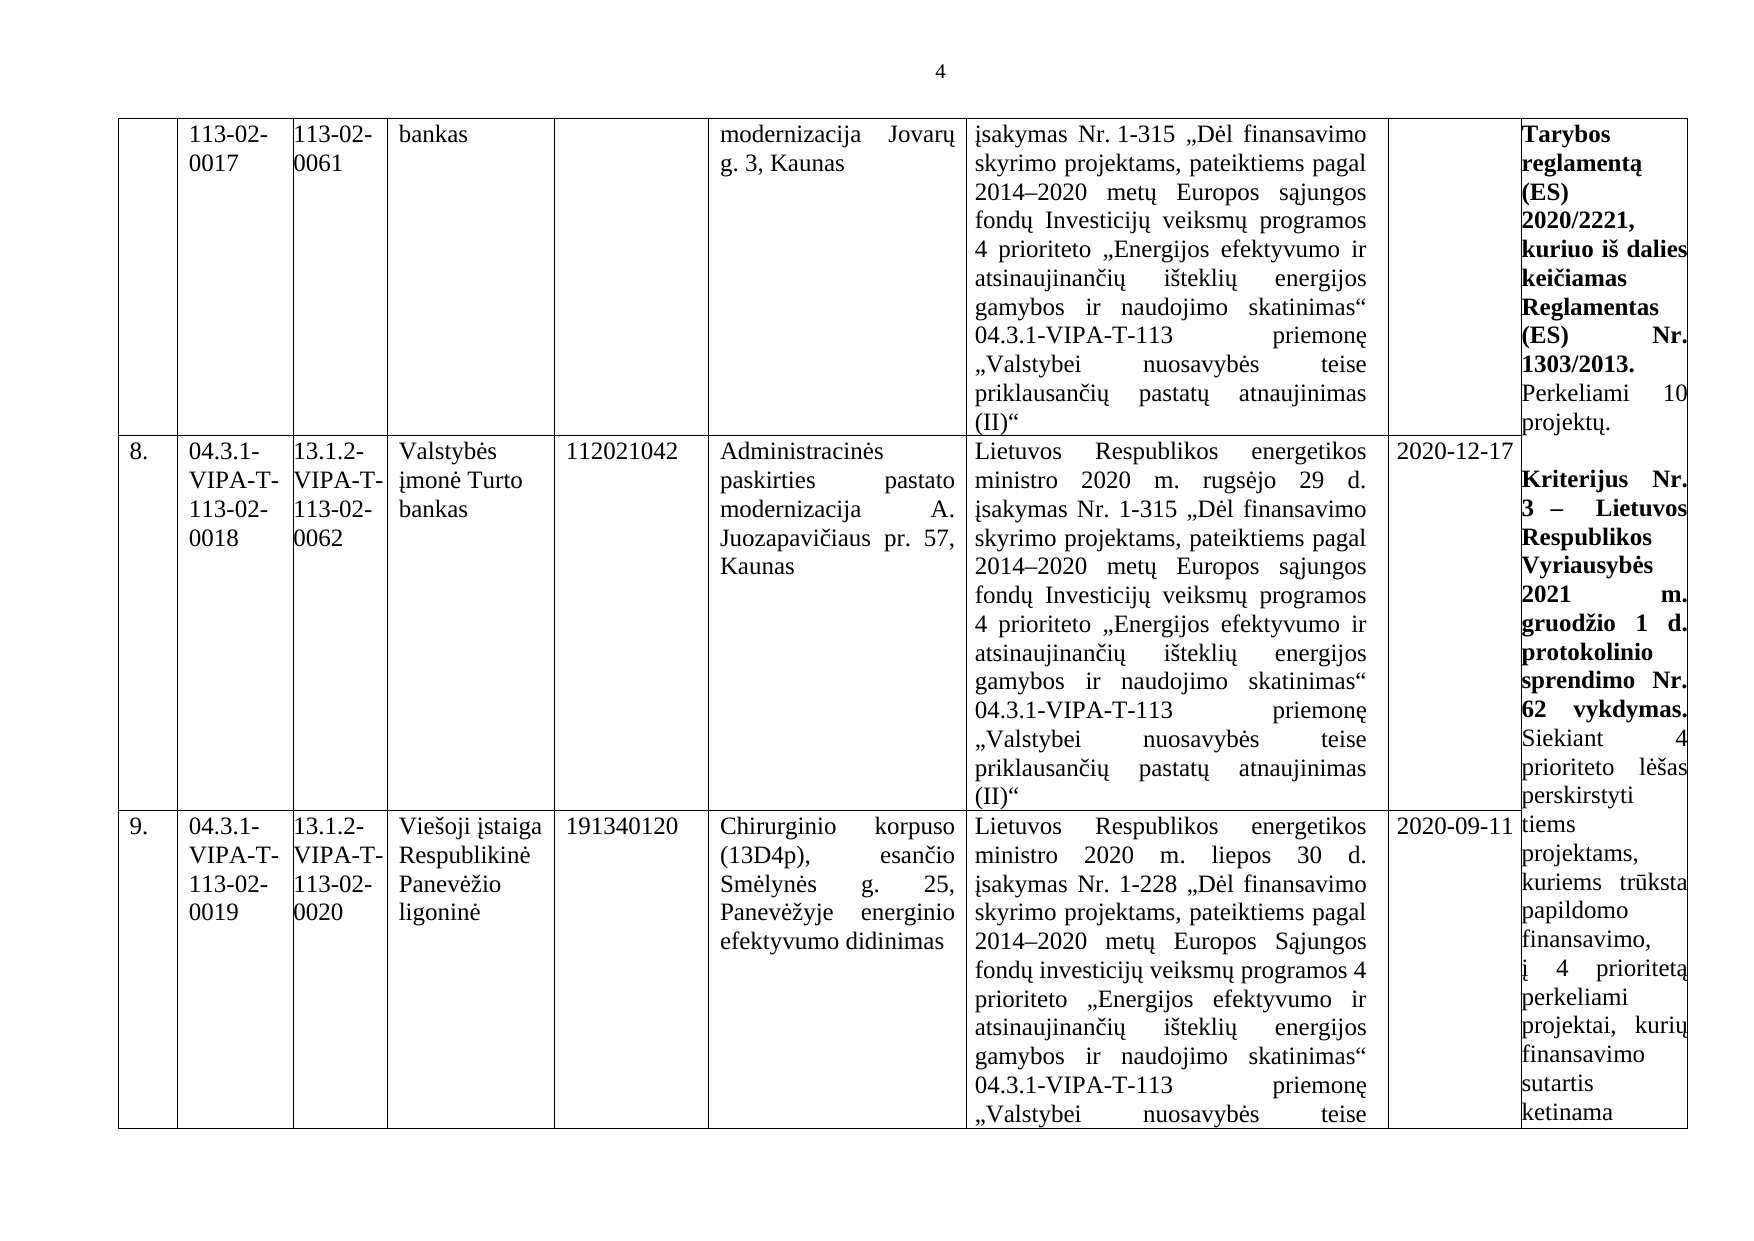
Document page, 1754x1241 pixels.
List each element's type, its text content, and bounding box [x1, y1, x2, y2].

table_cell modernizacija Jovarų g. 3, Kaunas [709, 119, 966, 435]
table_cell 04.3.1-VIPA-T-113-02-0018 [178, 436, 293, 810]
table_cell Viešoji įstaiga Respublikinė Panevėžio ligoninė [388, 811, 554, 1127]
table_cell 9. [119, 811, 177, 1127]
table_cell Lietuvos Respublikos energetikos ministro 2020 m. liepos 30 d. įsakymas Nr. 1-228 „Dėl finansavimo skyrimo projektams, pateiktiems pagal 2014–2020 metų Europos Sąjungos fondų investicijų veiksmų programos 4 prioriteto „Energijos efektyvumo ir atsinaujinančių išteklių energijos gamybos ir naudojimo skatinimas“ 04.3.1-VIPA-T-113 priemonę „Valstybei nuosavybės teise [967, 811, 1388, 1127]
table_cell 8. [119, 436, 177, 810]
table_cell 13.1.2-VIPA-T-113-02-0062 [294, 436, 387, 810]
table_cell 2020-12-17 [1389, 436, 1521, 810]
table_cell 113-02-0017 [178, 119, 293, 435]
table_cell [119, 119, 177, 435]
table_cell bankas [388, 119, 554, 435]
table_cell 191340120 [555, 811, 708, 1127]
table_cell Administracinės paskirties pastato modernizacija A. Juozapavičiaus pr. 57, Kaunas [709, 436, 966, 810]
table_cell įsakymas Nr. 1-315 „Dėl finansavimo skyrimo projektams, pateiktiems pagal 2014–2020 metų Europos sąjungos fondų Investicijų veiksmų programos 4 prioriteto „Energijos efektyvumo ir atsinaujinančių išteklių energijos gamybos ir naudojimo skatinimas“ 04.3.1-VIPA-T-113 priemonę „Valstybei nuosavybės teise priklausančių pastatų atnaujinimas (II)“ [967, 119, 1388, 435]
table_cell 113-02-0061 [294, 119, 387, 435]
table_cell 2020-09-11 [1389, 811, 1521, 1127]
table_cell 04.3.1-VIPA-T-113-02-0019 [178, 811, 293, 1127]
table_cell Valstybės įmonė Turto bankas [388, 436, 554, 810]
table_cell [555, 119, 708, 435]
table_cell Lietuvos Respublikos energetikos ministro 2020 m. rugsėjo 29 d. įsakymas Nr. 1-315 „Dėl finansavimo skyrimo projektams, pateiktiems pagal 2014–2020 metų Europos sąjungos fondų Investicijų veiksmų programos 4 prioriteto „Energijos efektyvumo ir atsinaujinančių išteklių energijos gamybos ir naudojimo skatinimas“ 04.3.1-VIPA-T-113 priemonę „Valstybei nuosavybės teise priklausančių pastatų atnaujinimas (II)“ [967, 436, 1388, 810]
table_cell 13.1.2-VIPA-T-113-02-0020 [294, 811, 387, 1127]
table_cell 112021042 [555, 436, 708, 810]
table_cell Tarybos reglamentą (ES) 2020/2221, kuriuo iš dalies keičiamas Reglamentas (ES) Nr. 1303/2013. Perkeliami 10 projektų. Kriterijus Nr. 3 – Lietuvos Respublikos Vyriausybės 2021 m. gruodžio 1 d. protokolinio sprendimo Nr. 62 vykdymas. Siekiant 4 prioriteto lėšas perskirstyti tiems projektams, kuriems trūksta papildomo finansavimo, į 4 prioritetą perkeliami projektai, kurių finansavimo sutartis ketinama [1522, 119, 1687, 1127]
table_cell [1389, 119, 1521, 435]
table_cell Chirurginio korpuso (13D4p), esančio Smėlynės g. 25, Panevėžyje energinio efektyvumo didinimas [709, 811, 966, 1127]
